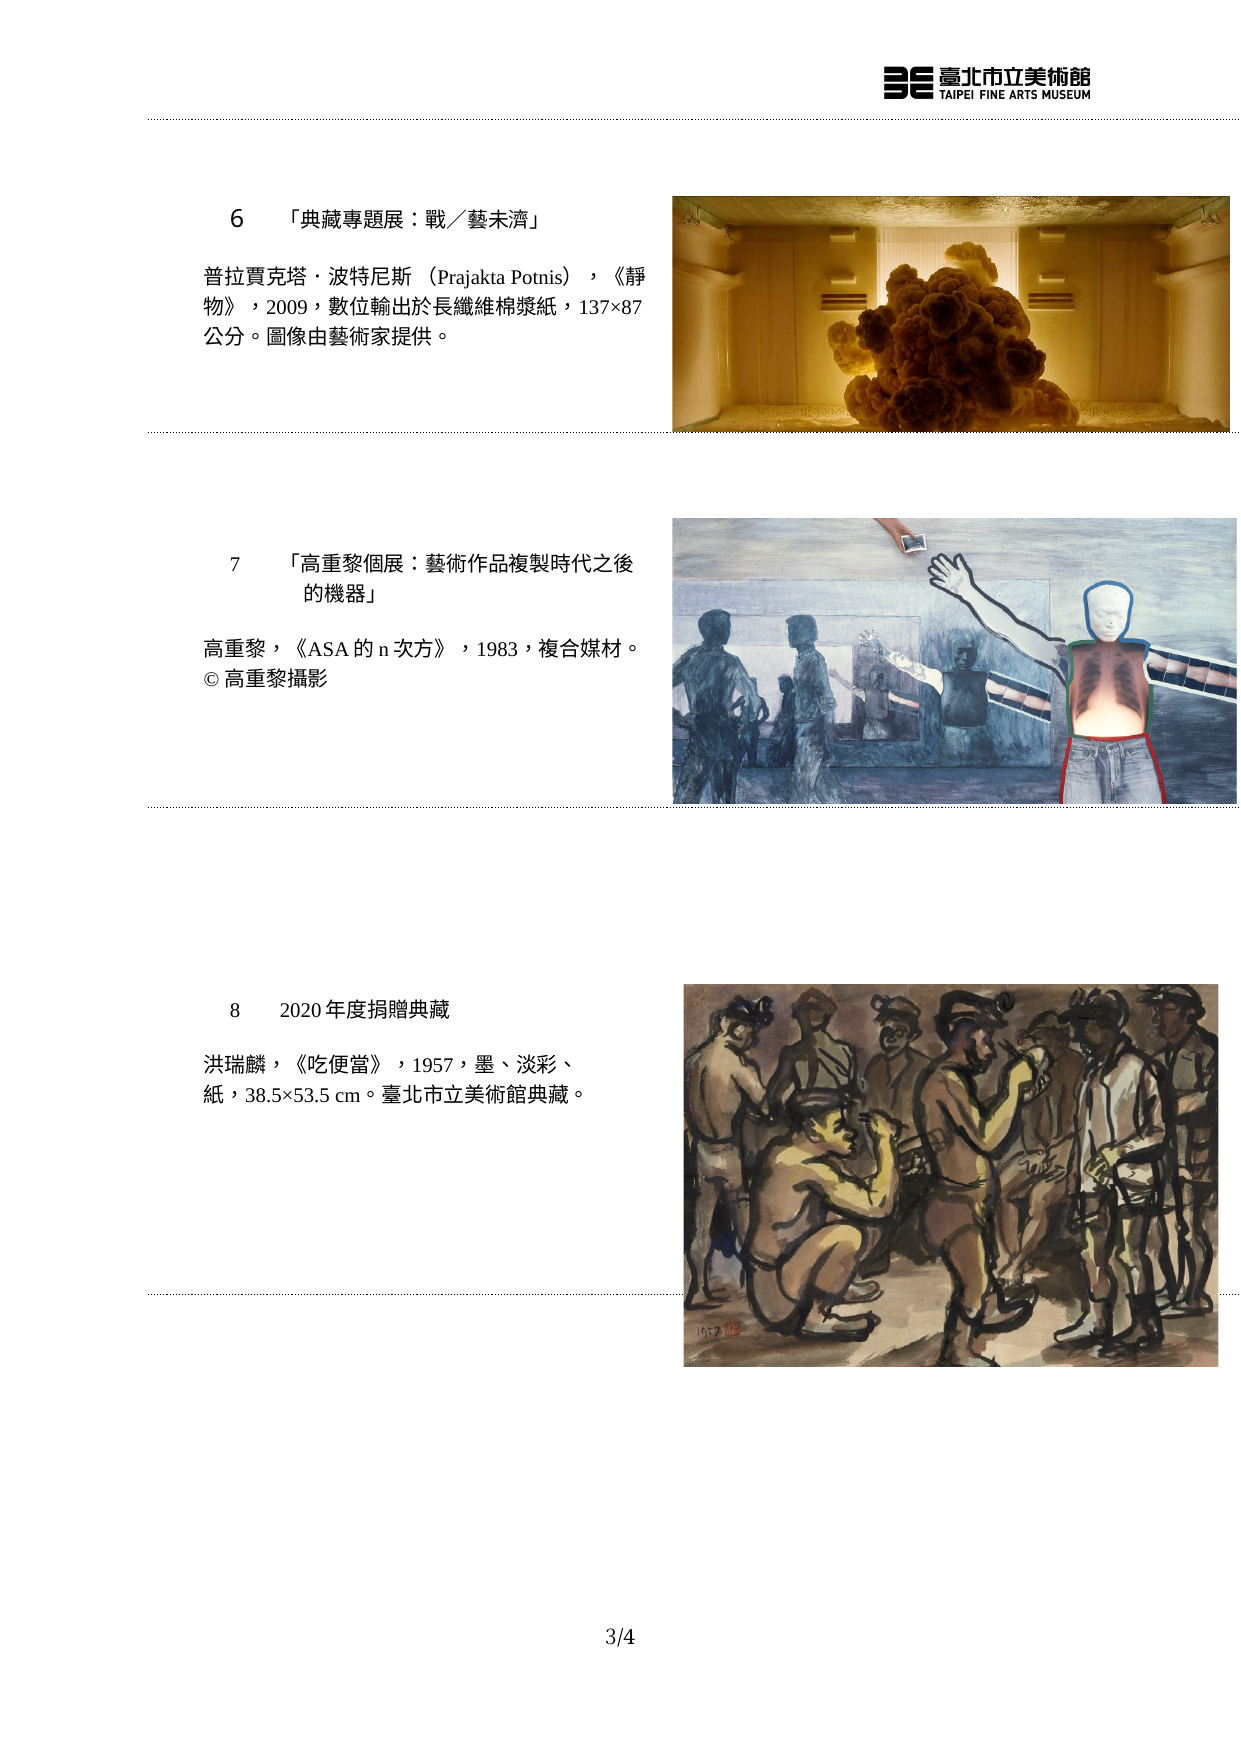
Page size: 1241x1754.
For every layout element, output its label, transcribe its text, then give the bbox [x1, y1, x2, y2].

table_cell 2020年度捐贈典藏 洪瑞麟，《吃便當》，1957，墨、淡彩、紙，38.5×53.5 cm。臺北市立美術館典藏。 [148, 807, 661, 1293]
table_cell 「典藏專題展：戰／藝未濟」 普拉賈克塔．波特尼斯 （Prajakta Potnis），《靜物》，2009，數位輸出於長纖維棉漿紙，137×87公分。圖像由藝術家提供。 [148, 119, 661, 432]
table_cell [661, 807, 1240, 1293]
table_cell [661, 119, 1240, 432]
table_cell [661, 432, 1240, 807]
table_cell 「高重黎個展：藝術作品複製時代之後的機器」 高重黎，《ASA的n次方》，1983，複合媒材。© 高重黎攝影 [148, 432, 661, 807]
